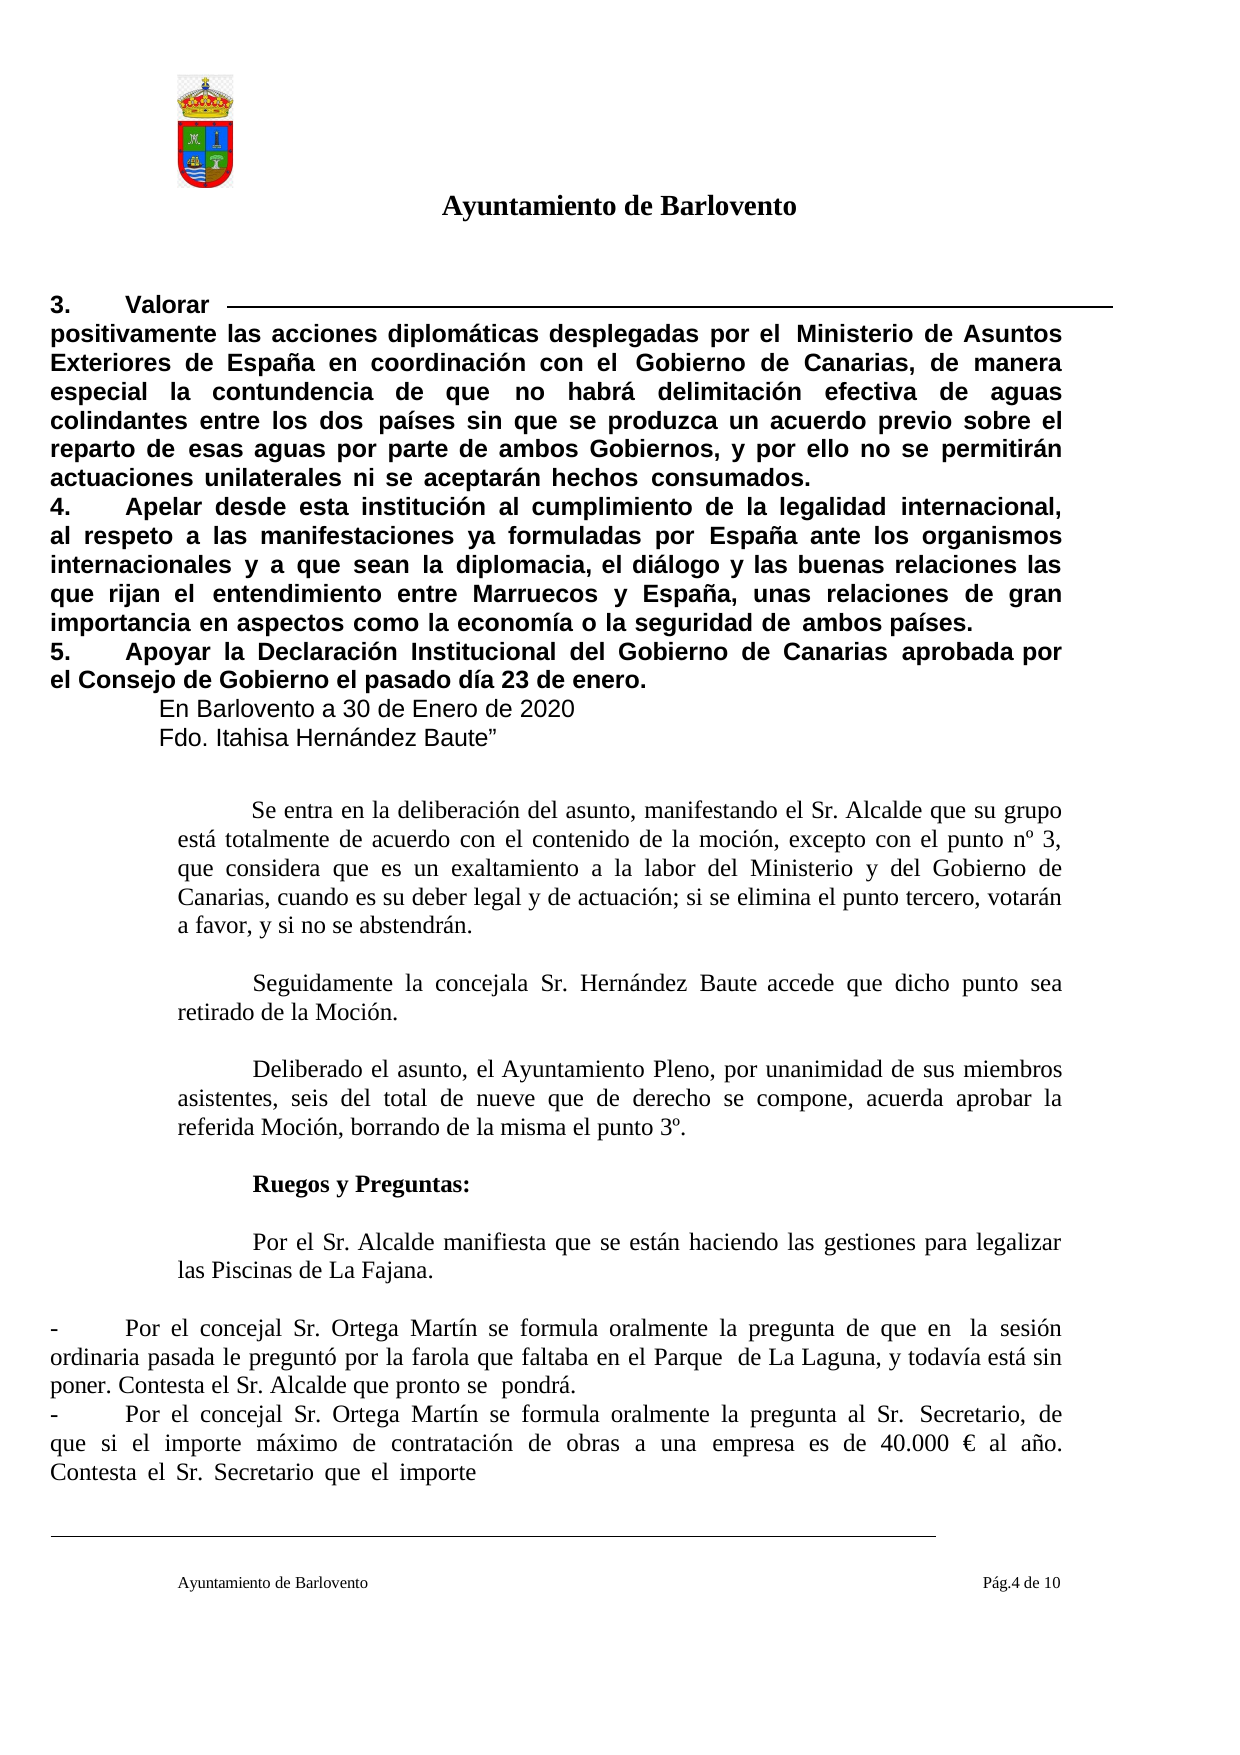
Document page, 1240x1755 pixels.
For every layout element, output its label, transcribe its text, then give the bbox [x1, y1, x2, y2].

text En Barlovento a 30 de Enero de 2020 Fdo. Itahisa Hernández Baute” [159, 694, 577, 752]
list Por el concejal Sr. Ortega Martín se formula oralmente la pregunta de que en la sesión ordinaria pasada le preguntó por la farola que faltaba en el Parque de La Laguna, y todavía está sin poner. Contesta el Sr. Alcalde que pronto se pondrá. [50, 1313, 1063, 1399]
text Deliberado el asunto, el Ayuntamiento Pleno, por unanimidad de sus miembros asistentes, seis del total de nueve que de derecho se compone, acuerda aprobar la referida Moción, borrando de la misma el punto 3º. [177, 1054, 1063, 1140]
text Por el Sr. Alcalde manifiesta que se están haciendo las gestiones para legalizar las Piscinas de La Fajana. [177, 1227, 1062, 1284]
text Seguidamente la concejala Sr. Hernández Baute accede que dicho punto sea retirado de la Moción. [177, 968, 1063, 1025]
list Por el concejal Sr. Ortega Martín se formula oralmente la pregunta al Sr. Secretario, de que si el importe máximo de contratación de obras a una empresa es de 40.000 € al año. Contesta el Sr. Secretario que el importe [50, 1399, 1063, 1485]
text Se entra en la deliberación del asunto, manifestando el Sr. Alcalde que su grupo está totalmente de acuerdo con el contenido de la moción, excepto con el punto nº 3, que considera que es un exaltamiento a la labor del Ministerio y del Gobierno de Canarias, cuando es su deber legal y de actuación; si se elimina el punto tercero, votarán a favor, y si no se abstendrán. [177, 795, 1062, 939]
list Valorar positivamente las acciones diplomáticas desplegadas por el Ministerio de Asuntos Exteriores de España en coordinación con el Gobierno de Canarias, de manera especial la contundencia de que no habrá delimitación efectiva de aguas colindantes entre los dos países sin que se produzca un acuerdo previo sobre el reparto de esas aguas por parte de ambos Gobiernos, y por ello no se permitirán actuaciones unilaterales ni se aceptarán hechos consumados. [50, 290, 1062, 492]
list Apoyar la Declaración Institucional del Gobierno de Canarias aprobada por el Consejo de Gobierno el pasado día 23 de enero. [50, 636, 1062, 694]
list Apelar desde esta institución al cumplimiento de la legalidad internacional, al respeto a las manifestaciones ya formuladas por España ante los organismos internacionales y a que sean la diplomacia, el diálogo y las buenas relaciones las que rijan el entendimiento entre Marruecos y España, unas relaciones de gran importancia en aspectos como la economía o la seguridad de ambos países. [50, 492, 1062, 636]
text Ayuntamiento de Barlovento Pág.4 de 10 [177, 1572, 1196, 1592]
subtitle Ruegos y Preguntas: [252, 1169, 1196, 1198]
